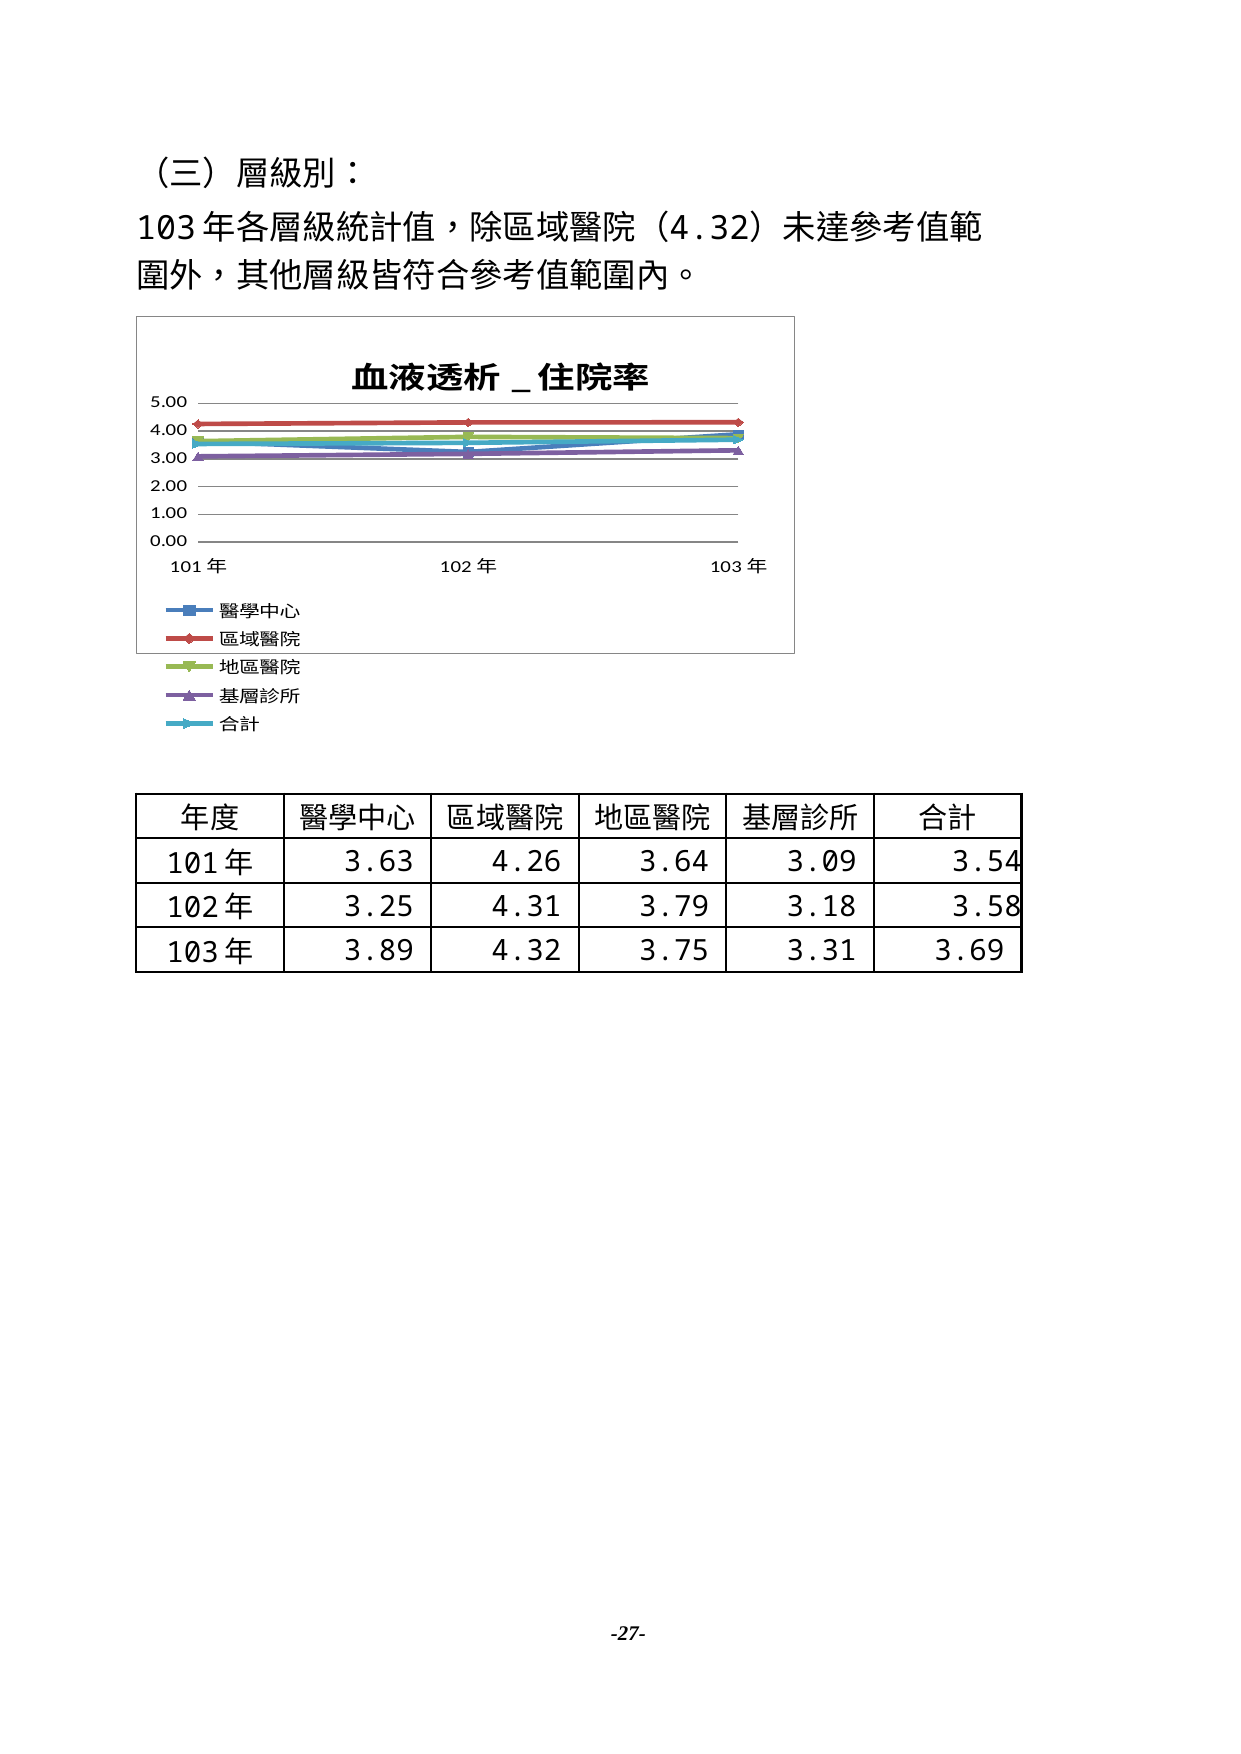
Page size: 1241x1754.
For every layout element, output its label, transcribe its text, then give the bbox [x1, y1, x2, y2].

table_cell 3.54 [875, 839, 1020, 882]
table_cell 年度 [137, 795, 283, 837]
table_cell 區域醫院 [432, 795, 578, 837]
table_cell [1003, 303, 1021, 793]
table_cell [1003, 195, 1021, 303]
table_cell 3.58 [875, 884, 1020, 926]
table_cell 地區醫院 [580, 795, 725, 837]
table_header （三）層級別： [136, 147, 1002, 195]
table_cell 4.32 [432, 928, 578, 971]
table_cell 3.64 [580, 839, 725, 882]
table_cell 3.18 [727, 884, 873, 926]
table_cell [136, 303, 1002, 793]
table_cell 3.69 [875, 928, 1020, 971]
table_cell 4.31 [432, 884, 578, 926]
table_cell 基層診所 [727, 795, 873, 837]
table_cell 4.26 [432, 839, 578, 882]
table_cell 102年 [137, 884, 283, 926]
table_cell 3.09 [727, 839, 873, 882]
table_cell 合計 [875, 795, 1020, 837]
table_cell 103年各層級統計值，除區域醫院（4.32）未達參考值範圍外，其他層級皆符合參考值範圍內。 [136, 195, 1002, 303]
table_cell 3.79 [580, 884, 725, 926]
table_header [136, 740, 277, 780]
table_cell 3.75 [580, 928, 725, 971]
table_cell 3.25 [285, 884, 430, 926]
table_cell 3.89 [285, 928, 430, 971]
table_cell 101年 [137, 839, 283, 882]
table_header [1003, 147, 1021, 195]
table_cell 3.63 [285, 839, 430, 882]
table_cell 3.31 [727, 928, 873, 971]
table_cell 醫學中心 [285, 795, 430, 837]
table_cell 103年 [137, 928, 283, 971]
